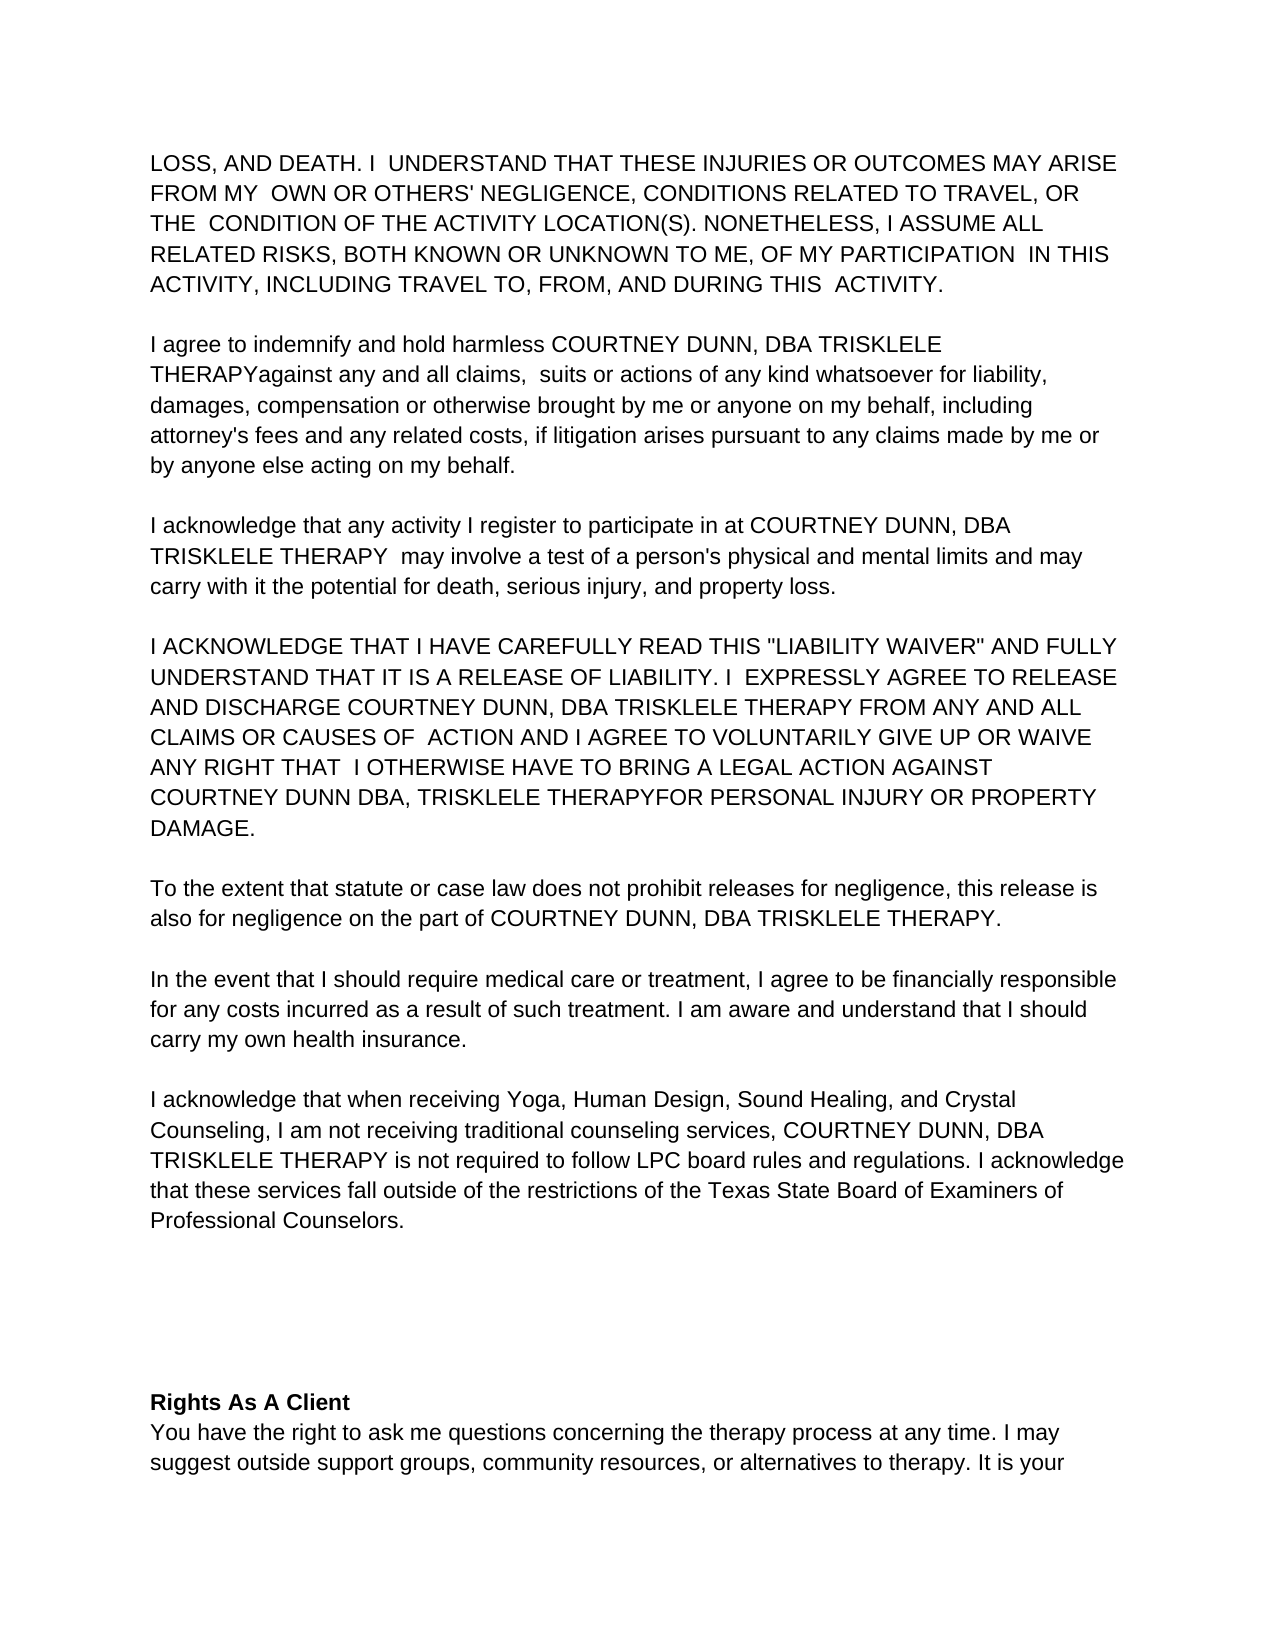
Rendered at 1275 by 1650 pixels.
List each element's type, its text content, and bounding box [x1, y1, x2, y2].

text Rights As A Client [150, 1388, 1125, 1415]
text I acknowledge that when receiving Yoga, Human Design, Sound Healing, and Crystal Counseling, I am not receiving traditional counseling services, COURTNEY DUNN, DBA TRISKLELE THERAPY is not required to follow LPC board rules and regulations. I acknowledge that these services fall outside of the restrictions of the Texas State Board of Examiners of Professional Counselors. [150, 1086, 1125, 1234]
text To the extent that statute or case law does not prohibit releases for negligence, this release is also for negligence on the part of COURTNEY DUNN, DBA TRISKLELE THERAPY. [150, 875, 1125, 932]
text You have the right to ask me questions concerning the therapy process at any time. I may suggest outside support groups, community resources, or alternatives to therapy. It is your [150, 1419, 1125, 1475]
text I agree to indemnify and hold harmless COURTNEY DUNN, DBA TRISKLELE THERAPYagainst any and all claims, suits or actions of any kind whatsoever for liability, damages, compensation or otherwise brought by me or anyone on my behalf, including attorney's fees and any related costs, if litigation arises pursuant to any claims made by me or by anyone else acting on my behalf. [150, 331, 1125, 478]
text I acknowledge that any activity I register to participate in at COURTNEY DUNN, DBA TRISKLELE THERAPY may involve a test of a person's physical and mental limits and may carry with it the potential for death, serious injury, and property loss. [150, 512, 1125, 599]
text LOSS, AND DEATH. I UNDERSTAND THAT THESE INJURIES OR OUTCOMES MAY ARISE FROM MY OWN OR OTHERS' NEGLIGENCE, CONDITIONS RELATED TO TRAVEL, OR THE CONDITION OF THE ACTIVITY LOCATION(S). NONETHELESS, I ASSUME ALL RELATED RISKS, BOTH KNOWN OR UNKNOWN TO ME, OF MY PARTICIPATION IN THIS ACTIVITY, INCLUDING TRAVEL TO, FROM, AND DURING THIS ACTIVITY. [150, 150, 1125, 297]
text I ACKNOWLEDGE THAT I HAVE CAREFULLY READ THIS "LIABILITY WAIVER" AND FULLY UNDERSTAND THAT IT IS A RELEASE OF LIABILITY. I EXPRESSLY AGREE TO RELEASE AND DISCHARGE COURTNEY DUNN, DBA TRISKLELE THERAPY FROM ANY AND ALL CLAIMS OR CAUSES OF ACTION AND I AGREE TO VOLUNTARILY GIVE UP OR WAIVE ANY RIGHT THAT I OTHERWISE HAVE TO BRING A LEGAL ACTION AGAINST COURTNEY DUNN DBA, TRISKLELE THERAPYFOR PERSONAL INJURY OR PROPERTY DAMAGE. [150, 633, 1125, 841]
text In the event that I should require medical care or treatment, I agree to be financially responsible for any costs incurred as a result of such treatment. I am aware and understand that I should carry my own health insurance. [150, 966, 1125, 1052]
